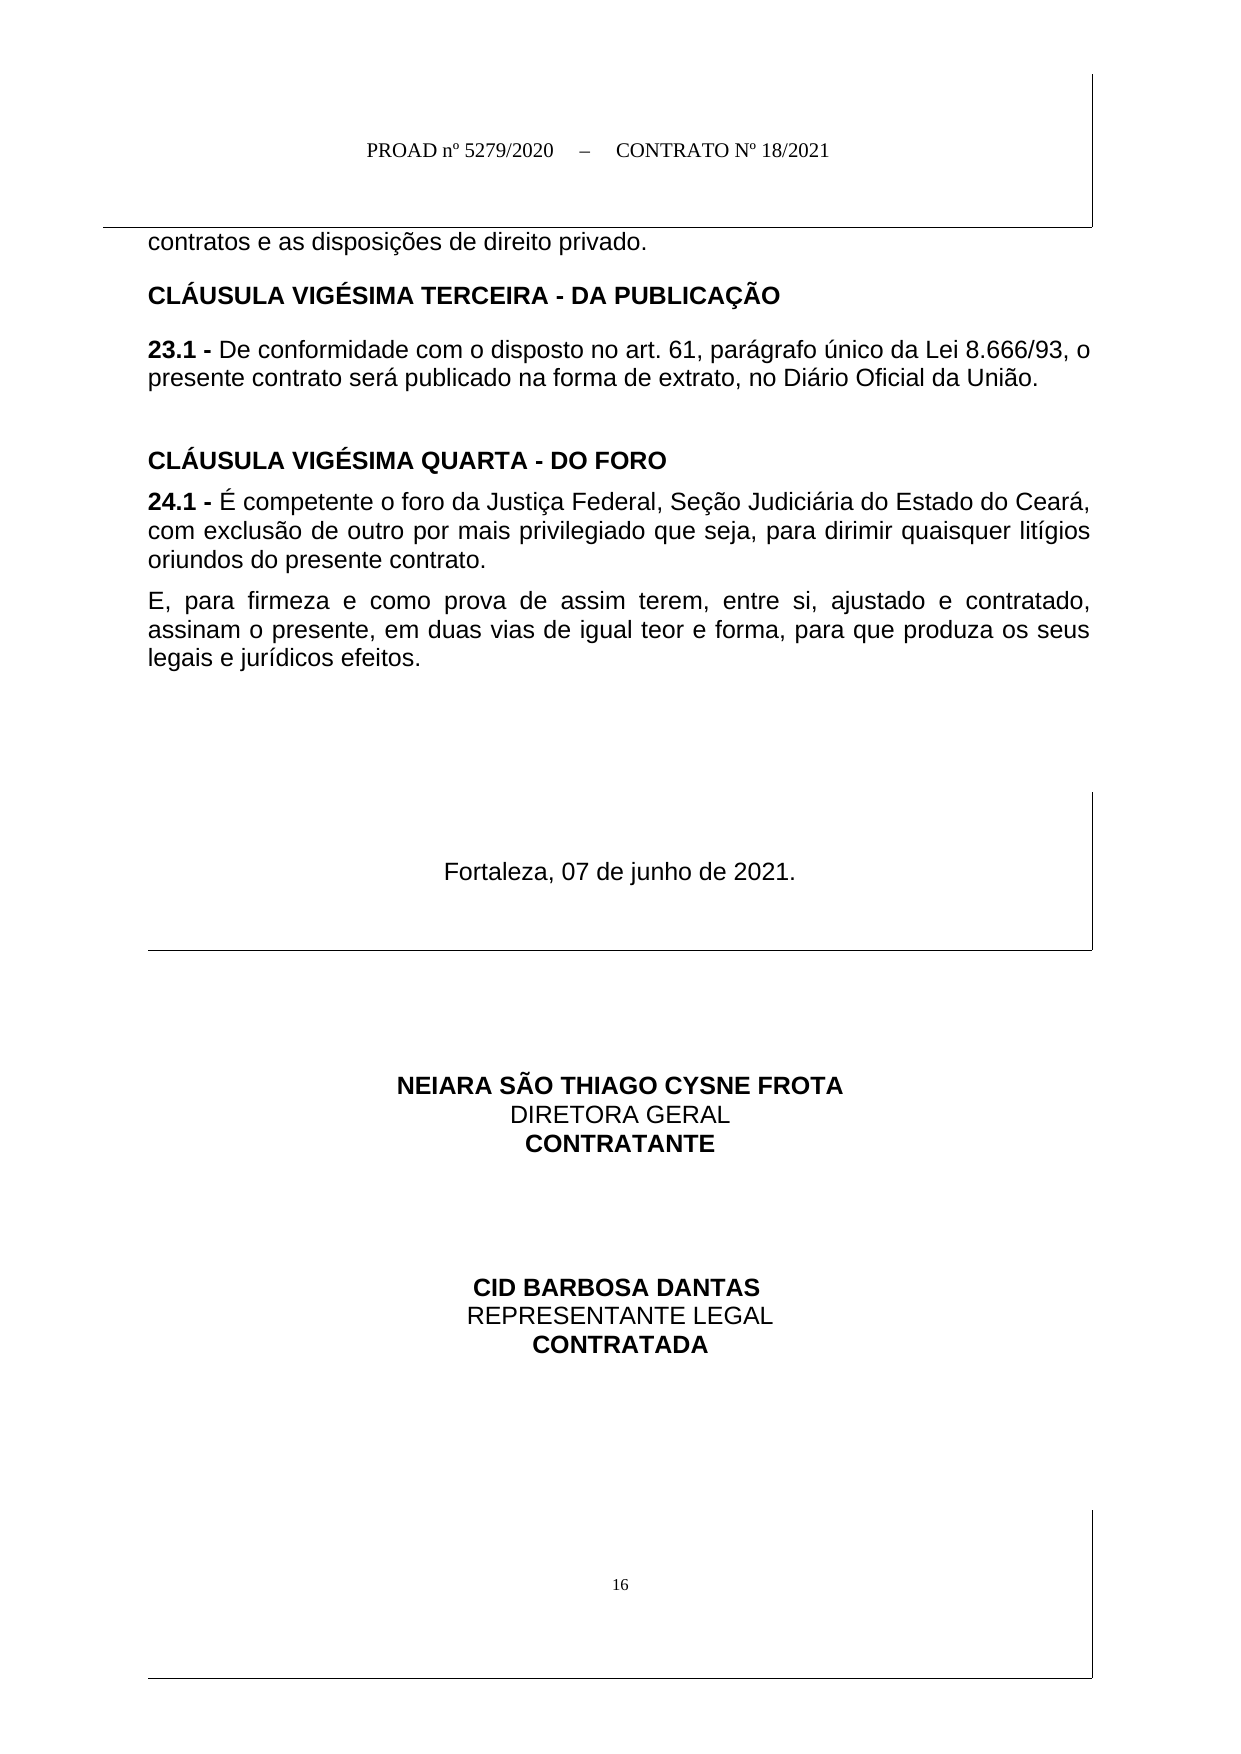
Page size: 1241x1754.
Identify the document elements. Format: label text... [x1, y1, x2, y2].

text CLÁUSULA VIGÉSIMA QUARTA - DO FORO [148, 446, 1092, 474]
text CONTRATANTE [148, 1129, 1092, 1157]
text 24.1 - É competente o foro da Justiça Federal, Seção Judiciária do Estado do Ceará, com exclusão de outro por mais privilegiado que seja, para dirimir quaisquer litígios oriundos do presente contrato. [148, 487, 1092, 573]
text 23.1 - De conformidade com o disposto no art. 61, parágrafo único da Lei 8.666/93, o presente contrato será publicado na forma de extrato, no Diário Oficial da União. [148, 334, 1092, 392]
text REPRESENTANTE LEGAL [148, 1301, 1092, 1330]
text CID BARBOSA DANTAS [148, 1272, 1092, 1301]
text E, para firmeza e como prova de assim terem, entre si, ajustado e contratado, assinam o presente, em duas vias de igual teor e forma, para que produza os seus legais e jurídicos efeitos. [148, 586, 1092, 672]
text contratos e as disposições de direito privado. [148, 227, 1092, 256]
text Fortaleza, 07 de junho de 2021. [148, 792, 1092, 950]
text CONTRATADA [148, 1330, 1092, 1359]
text DIRETORA GERAL [148, 1100, 1092, 1129]
text CLÁUSULA VIGÉSIMA TERCEIRA - DA PUBLICAÇÃO [148, 281, 1092, 309]
text NEIARA SÃO THIAGO CYSNE FROTA [148, 1071, 1092, 1100]
